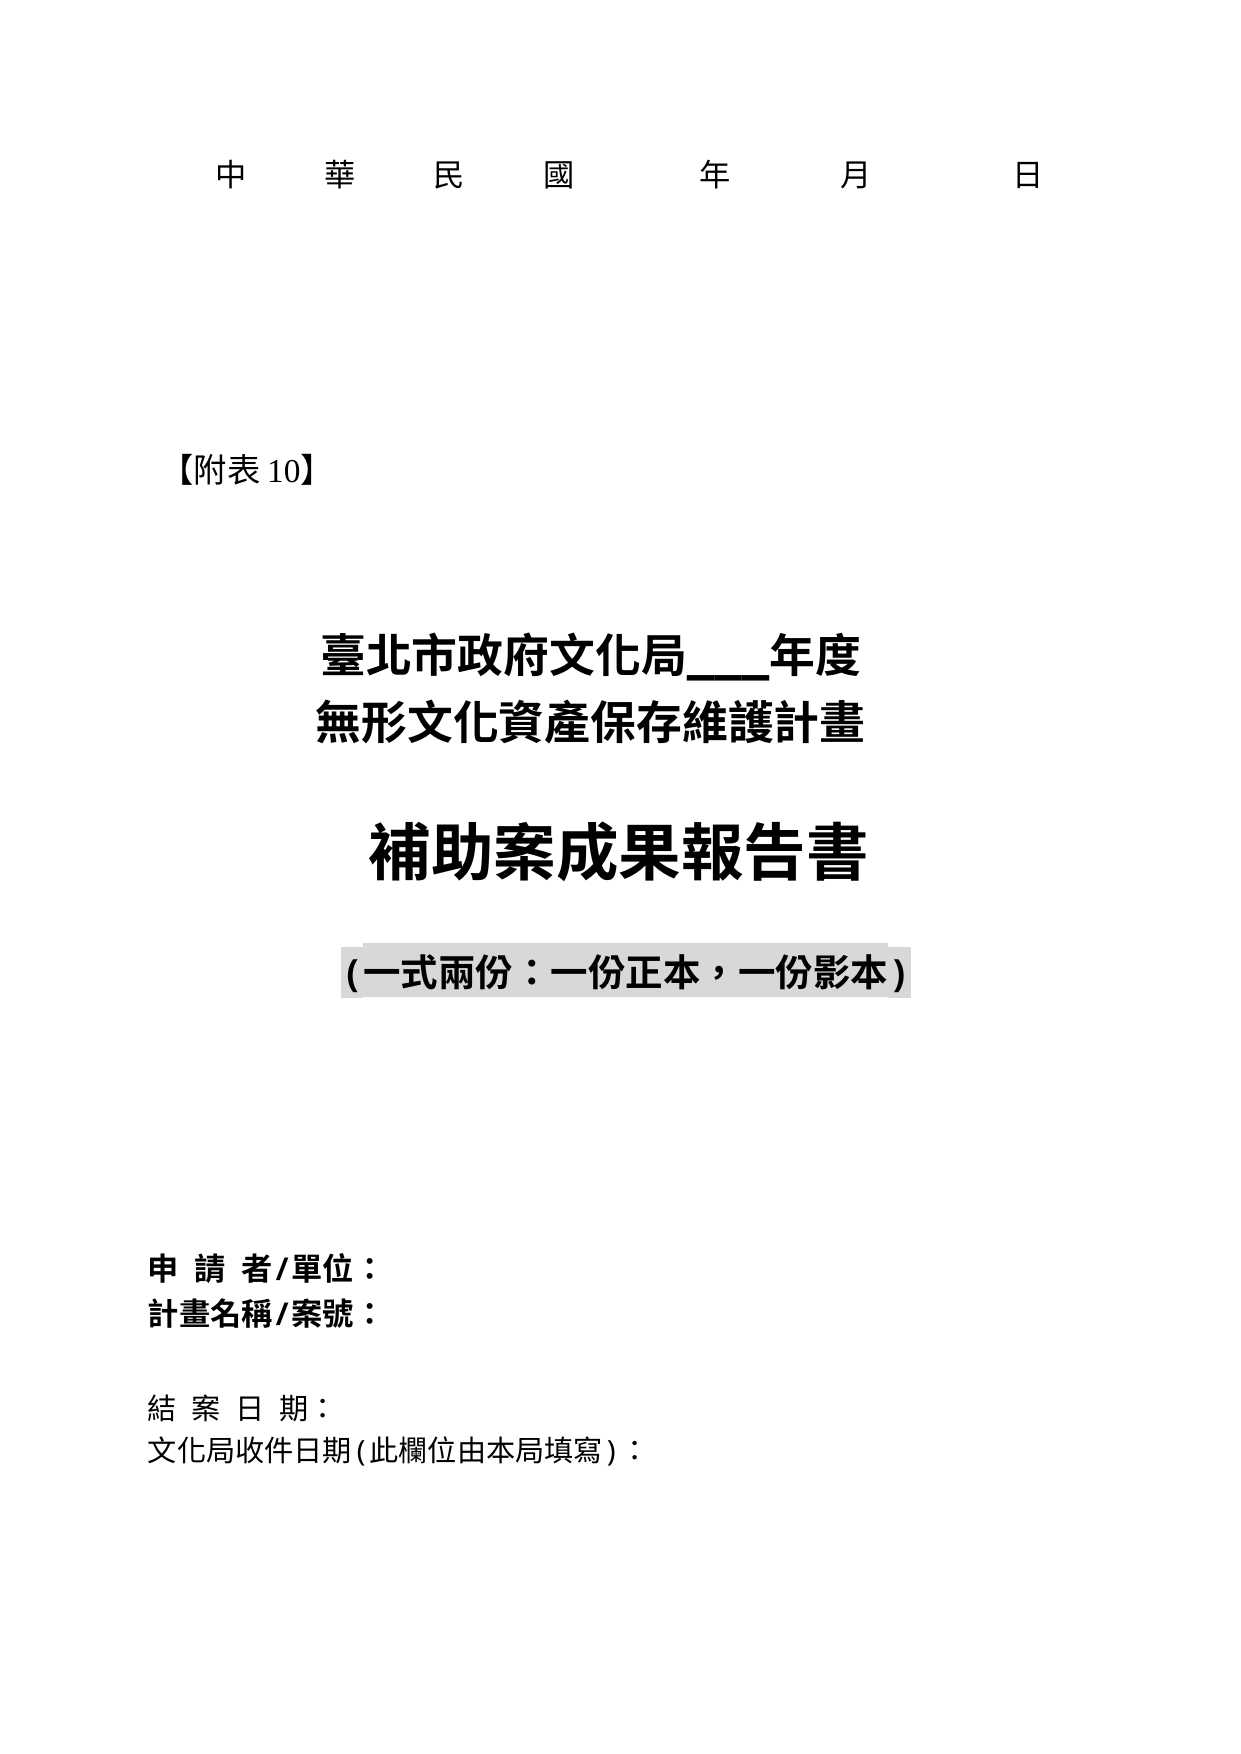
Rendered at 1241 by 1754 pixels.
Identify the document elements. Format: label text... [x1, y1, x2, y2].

text 結 案 日 期： [148, 1386, 1110, 1428]
text 【附表10】 [148, 444, 1110, 492]
text 無形文化資產保存維護計畫 [148, 686, 941, 753]
text 文化局收件日期(此欄位由本局填寫)： [148, 1428, 1110, 1470]
text 中 華 民 國 年 月 日 [148, 150, 1110, 195]
text (一式兩份：一份正本，一份影本) [148, 943, 1110, 998]
text 臺北市政府文化局___年度 [148, 620, 941, 686]
text 申 請 者/單位： [148, 1244, 1110, 1289]
text 補助案成果報告書 [148, 803, 1110, 893]
text 計畫名稱/案號： [148, 1289, 1110, 1334]
